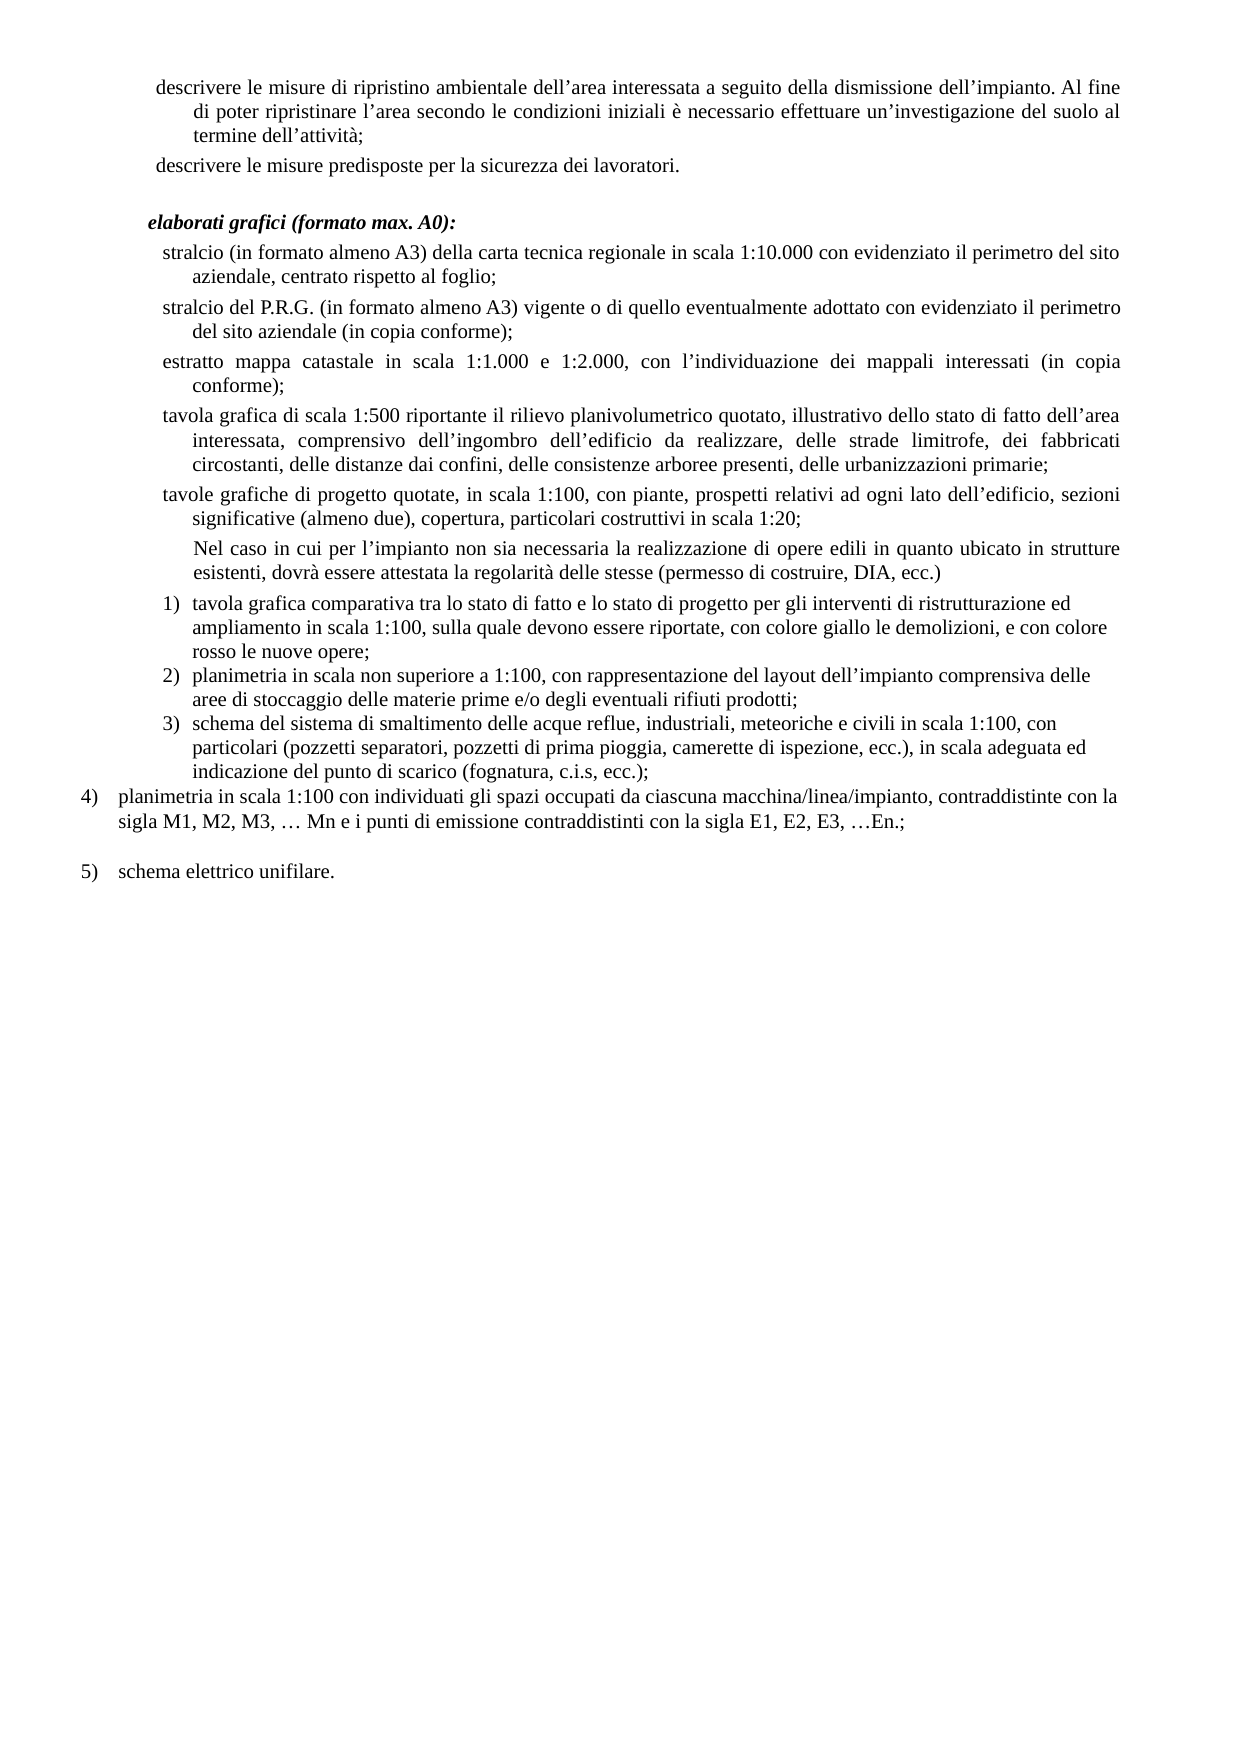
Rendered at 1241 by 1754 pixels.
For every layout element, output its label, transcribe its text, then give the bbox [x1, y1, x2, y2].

list schema elettrico unifilare. [81, 858, 1122, 883]
text elaborati grafici (formato max. A0): [148, 210, 1122, 234]
text Nel caso in cui per l’impianto non sia necessaria la realizzazione di opere edili in quanto ubicato in strutture esistenti, dovrà essere attestata la regolarità delle stesse (permesso di costruire, DIA, ecc.) [193, 536, 1122, 584]
list planimetria in scala non superiore a 1:100, con rappresentazione del layout dell’impianto comprensiva delle aree di stoccaggio delle materie prime e/o degli eventuali rifiuti prodotti; [162, 663, 1122, 711]
text descrivere le misure predisposte per la sicurezza dei lavoratori. [156, 153, 1122, 177]
text estratto mappa catastale in scala 1:1.000 e 1:2.000, con l’individuazione dei mappali interessati (in copia conforme); [162, 349, 1122, 397]
text stralcio (in formato almeno A3) della carta tecnica regionale in scala 1:10.000 con evidenziato il perimetro del sito aziendale, centrato rispetto al foglio; [162, 240, 1122, 288]
text stralcio del P.R.G. (in formato almeno A3) vigente o di quello eventualmente adottato con evidenziato il perimetro del sito aziendale (in copia conforme); [162, 295, 1122, 343]
text tavole grafiche di progetto quotate, in scala 1:100, con piante, prospetti relativi ad ogni lato dell’edificio, sezioni significative (almeno due), copertura, particolari costruttivi in scala 1:20; [162, 482, 1122, 530]
list planimetria in scala 1:100 con individuati gli spazi occupati da ciascuna macchina/linea/impianto, contraddistinte con la sigla M1, M2, M3, … Mn e i punti di emissione contraddistinti con la sigla E1, E2, E3, …En.; [81, 783, 1122, 833]
text descrivere le misure di ripristino ambientale dell’area interessata a seguito della dismissione dell’impianto. Al fine di poter ripristinare l’area secondo le condizioni iniziali è necessario effettuare un’investigazione del suolo al termine dell’attività; [156, 75, 1122, 147]
text tavola grafica di scala 1:500 riportante il rilievo planivolumetrico quotato, illustrativo dello stato di fatto dell’area interessata, comprensivo dell’ingombro dell’edificio da realizzare, delle strade limitrofe, dei fabbricati circostanti, delle distanze dai confini, delle consistenze arboree presenti, delle urbanizzazioni primarie; [162, 403, 1122, 476]
list tavola grafica comparativa tra lo stato di fatto e lo stato di progetto per gli interventi di ristrutturazione ed ampliamento in scala 1:100, sulla quale devono essere riportate, con colore giallo le demolizioni, e con colore rosso le nuove opere; [162, 591, 1122, 663]
list schema del sistema di smaltimento delle acque reflue, industriali, meteoriche e civili in scala 1:100, con particolari (pozzetti separatori, pozzetti di prima pioggia, camerette di ispezione, ecc.), in scala adeguata ed indicazione del punto di scarico (fognatura, c.i.s, ecc.); [162, 711, 1122, 783]
